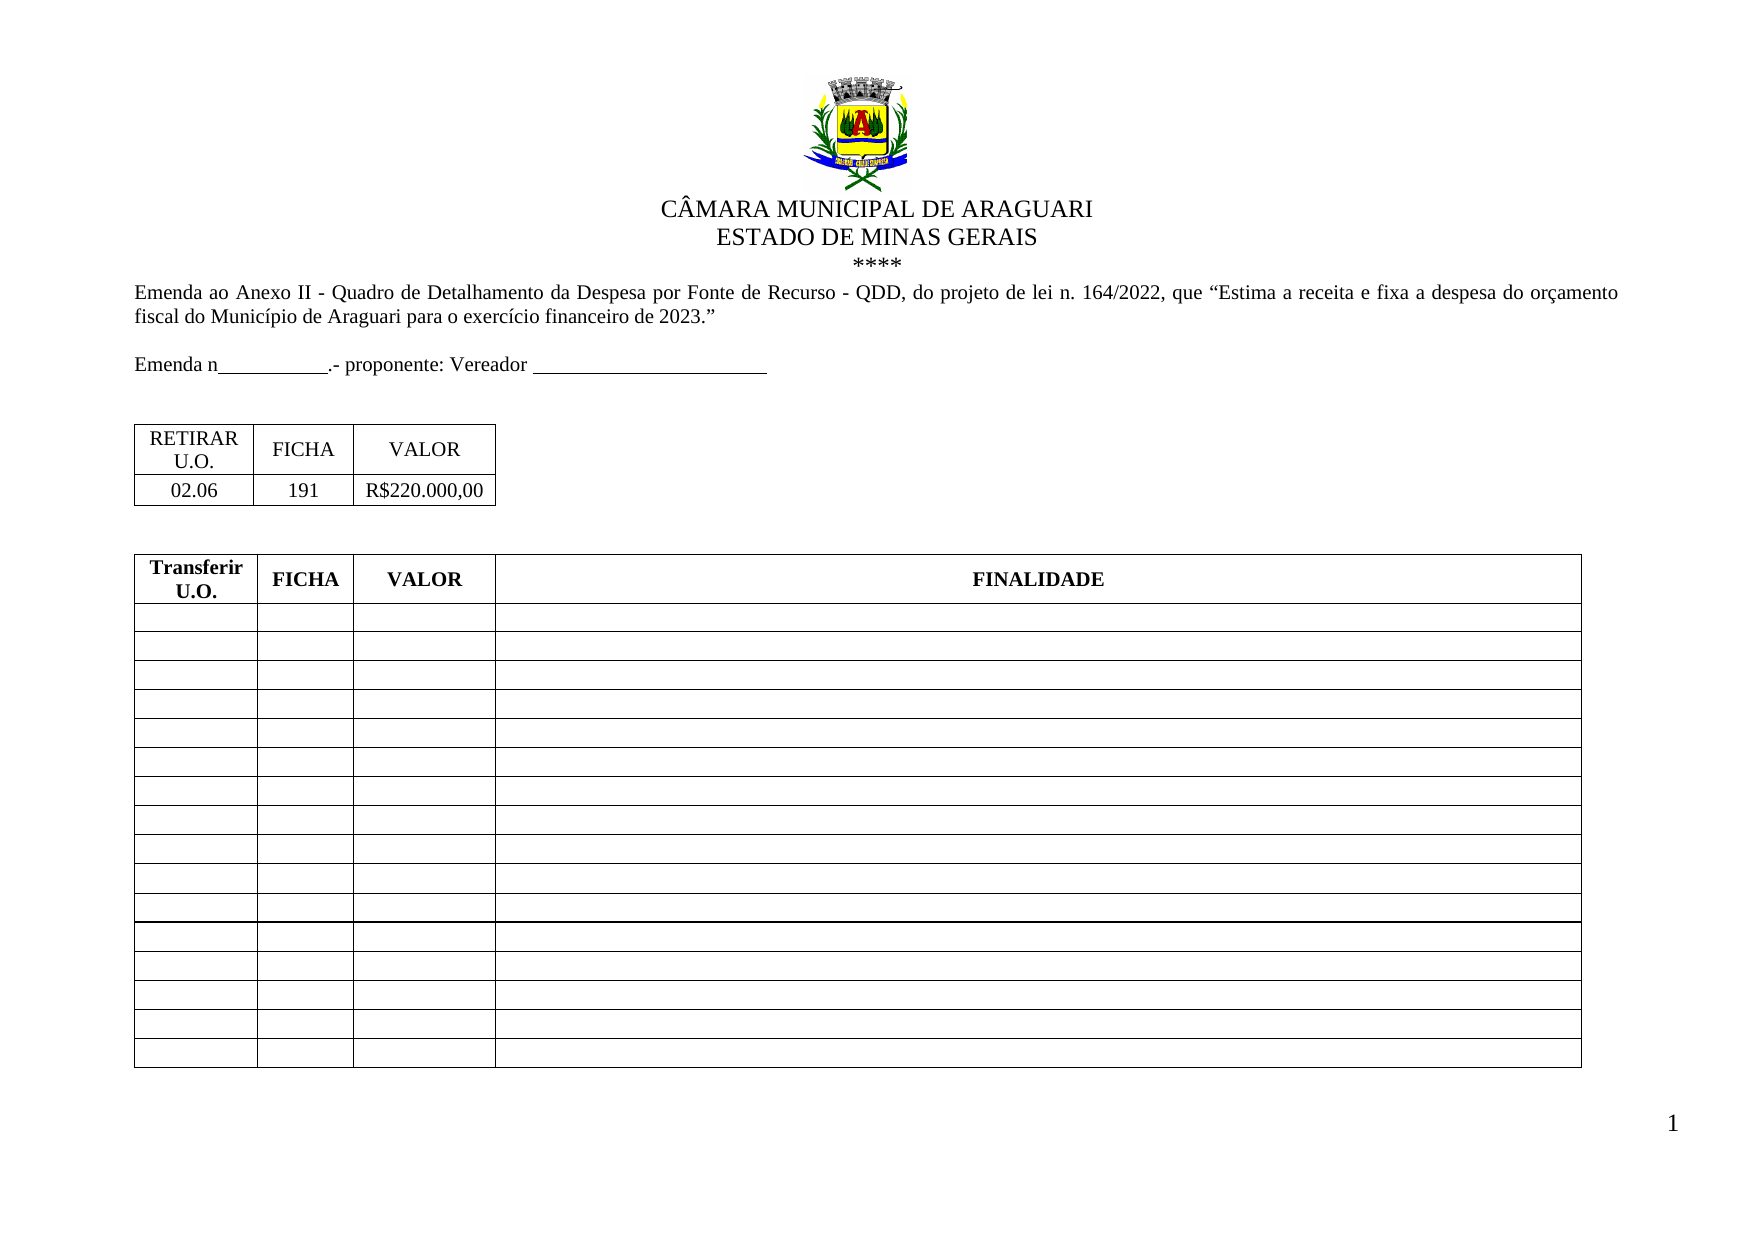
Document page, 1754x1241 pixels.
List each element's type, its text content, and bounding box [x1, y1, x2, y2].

table_cell [354, 604, 495, 631]
table_cell [354, 1010, 495, 1038]
table_cell [258, 835, 353, 863]
table_cell [496, 806, 1581, 834]
table_cell [135, 923, 257, 951]
table_cell [135, 1039, 257, 1067]
table_cell [496, 690, 1581, 718]
table_header Transferir U.O. [135, 555, 257, 603]
table_cell [354, 923, 495, 951]
table_cell [135, 952, 257, 979]
table_cell [135, 604, 257, 631]
table_cell [135, 1010, 257, 1038]
table_cell [354, 864, 495, 892]
table_cell [258, 923, 353, 951]
table_cell [258, 952, 353, 979]
table_cell [258, 777, 353, 805]
table_cell [135, 661, 257, 689]
table_cell [258, 719, 353, 747]
table_cell [258, 894, 353, 921]
table_cell [496, 777, 1581, 805]
table_cell [258, 981, 353, 1009]
table_cell [496, 661, 1581, 689]
table_cell [258, 748, 353, 776]
table_cell [135, 894, 257, 921]
table_cell [258, 1010, 353, 1038]
table_header FICHA [258, 555, 353, 603]
table_cell [354, 632, 495, 660]
table_cell [354, 748, 495, 776]
table_cell [258, 604, 353, 631]
table_cell [135, 748, 257, 776]
table_cell [354, 894, 495, 921]
table_header FINALIDADE [496, 555, 1581, 603]
table_cell [135, 690, 257, 718]
table_cell [258, 806, 353, 834]
table_cell [496, 981, 1581, 1009]
table_cell [258, 661, 353, 689]
table_cell [258, 632, 353, 660]
table_cell [496, 894, 1581, 921]
table_cell [258, 864, 353, 892]
table_cell [354, 981, 495, 1009]
table_cell [496, 1039, 1581, 1067]
table_cell [135, 981, 257, 1009]
table_cell [496, 835, 1581, 863]
table_cell [496, 632, 1581, 660]
table_cell [354, 777, 495, 805]
table_cell [496, 748, 1581, 776]
table_cell [496, 952, 1581, 979]
table_cell [496, 1010, 1581, 1038]
table_cell [135, 777, 257, 805]
table_header VALOR [354, 555, 495, 603]
table_cell [354, 835, 495, 863]
table_cell [496, 864, 1581, 892]
table_cell [354, 952, 495, 979]
table_cell [135, 632, 257, 660]
table_cell [354, 661, 495, 689]
table_cell [354, 719, 495, 747]
table_cell [496, 604, 1581, 631]
table_cell [496, 923, 1581, 951]
table_cell [135, 719, 257, 747]
table_cell [496, 719, 1581, 747]
table_cell [354, 806, 495, 834]
table_cell [135, 835, 257, 863]
table_cell [354, 1039, 495, 1067]
table_cell [135, 806, 257, 834]
table_cell [354, 690, 495, 718]
table_cell [258, 690, 353, 718]
table_cell [135, 864, 257, 892]
table_cell [258, 1039, 353, 1067]
